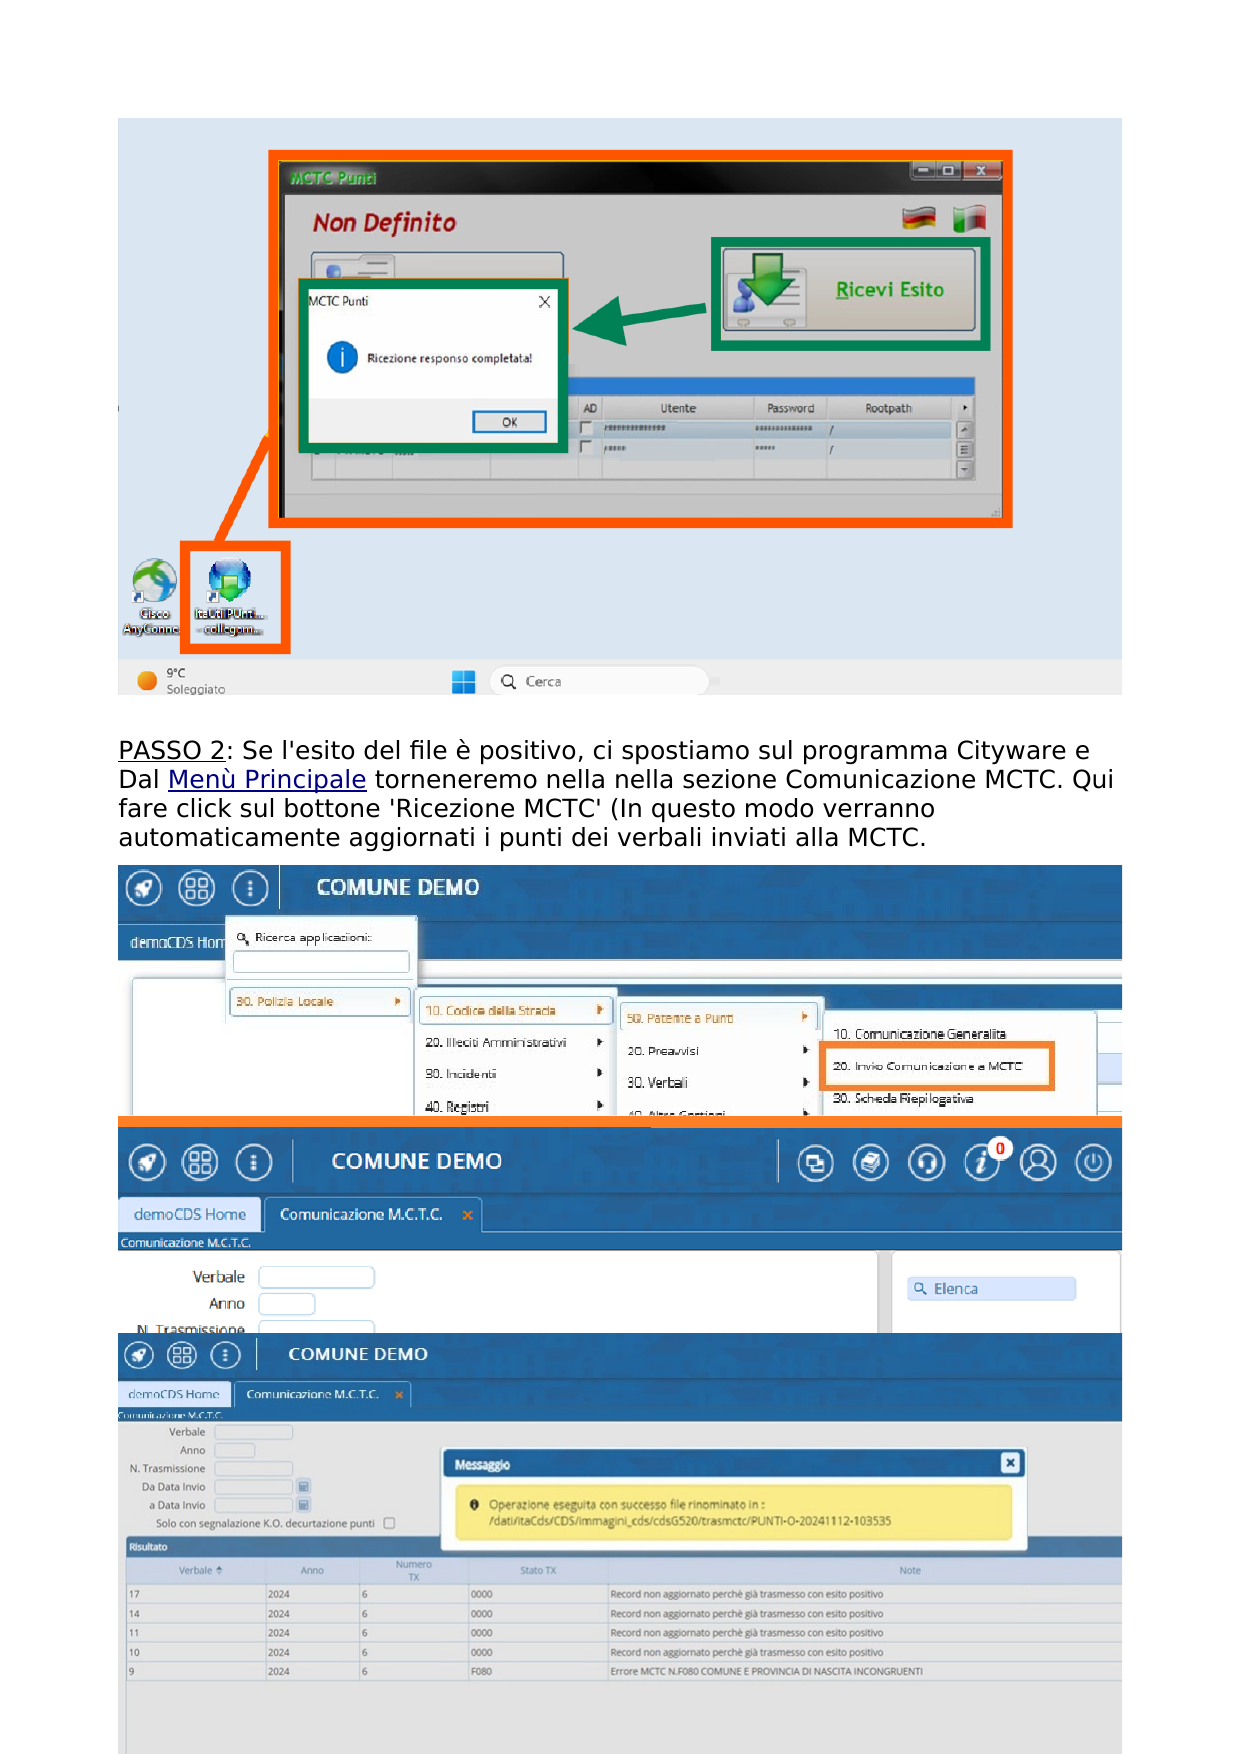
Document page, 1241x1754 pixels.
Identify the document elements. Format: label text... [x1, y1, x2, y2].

picture [118, 118, 1123, 695]
text PASSO 2: Se l'esito del file è positivo, ci spostiamo sul programma Cityware e Dal Menù Principale torneneremo nella nella sezione Comunicazione MCTC. Qui fare click sul bottone 'Ricezione MCTC' (In questo modo verranno automaticamente aggiornati i punti dei verbali inviati alla MCTC. [118, 736, 1122, 852]
picture [118, 865, 1123, 1754]
